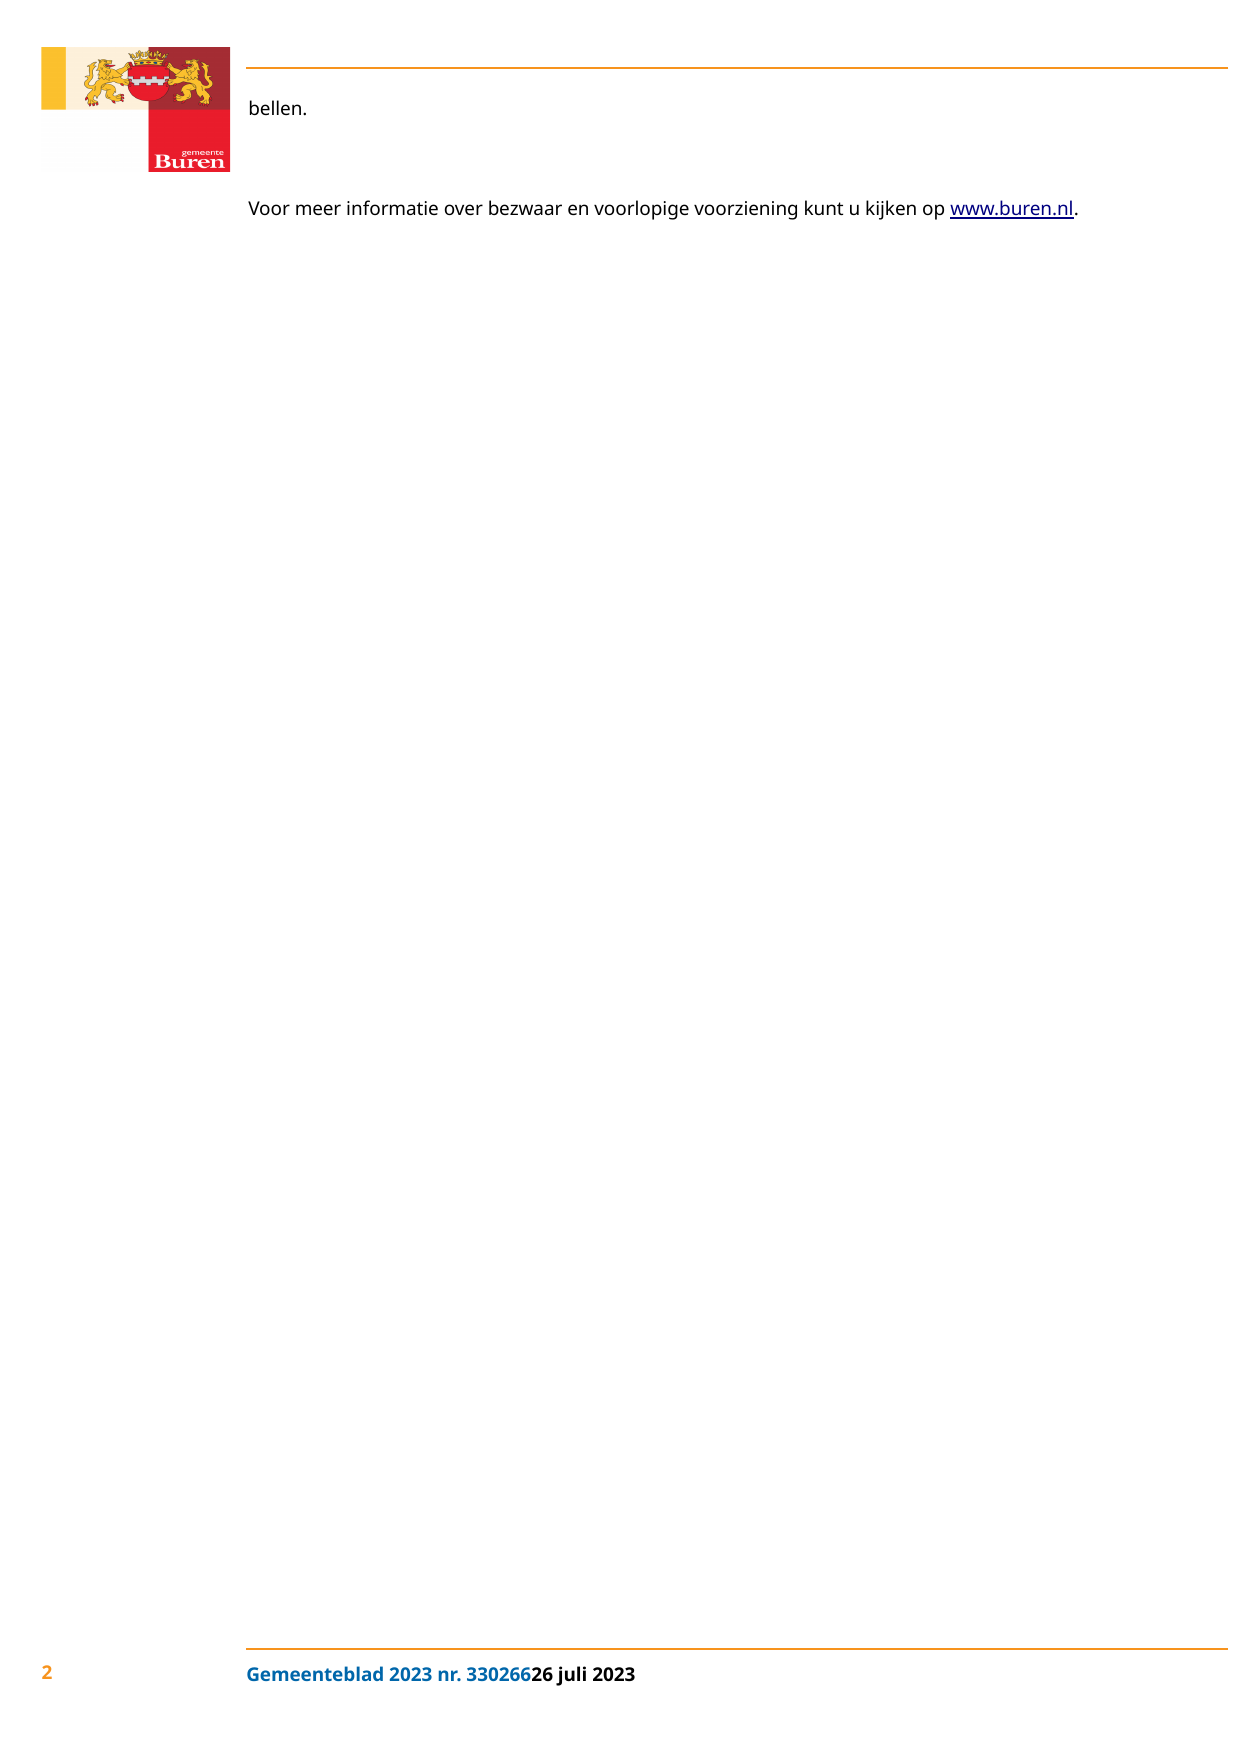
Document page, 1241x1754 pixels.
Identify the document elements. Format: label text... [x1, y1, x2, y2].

picture [41, 47, 231, 172]
text Voor meer informatie over bezwaar en voorlopige voorziening kunt u kijken op www.buren.nl. [248, 196, 1152, 221]
text bellen. [248, 95, 1152, 121]
